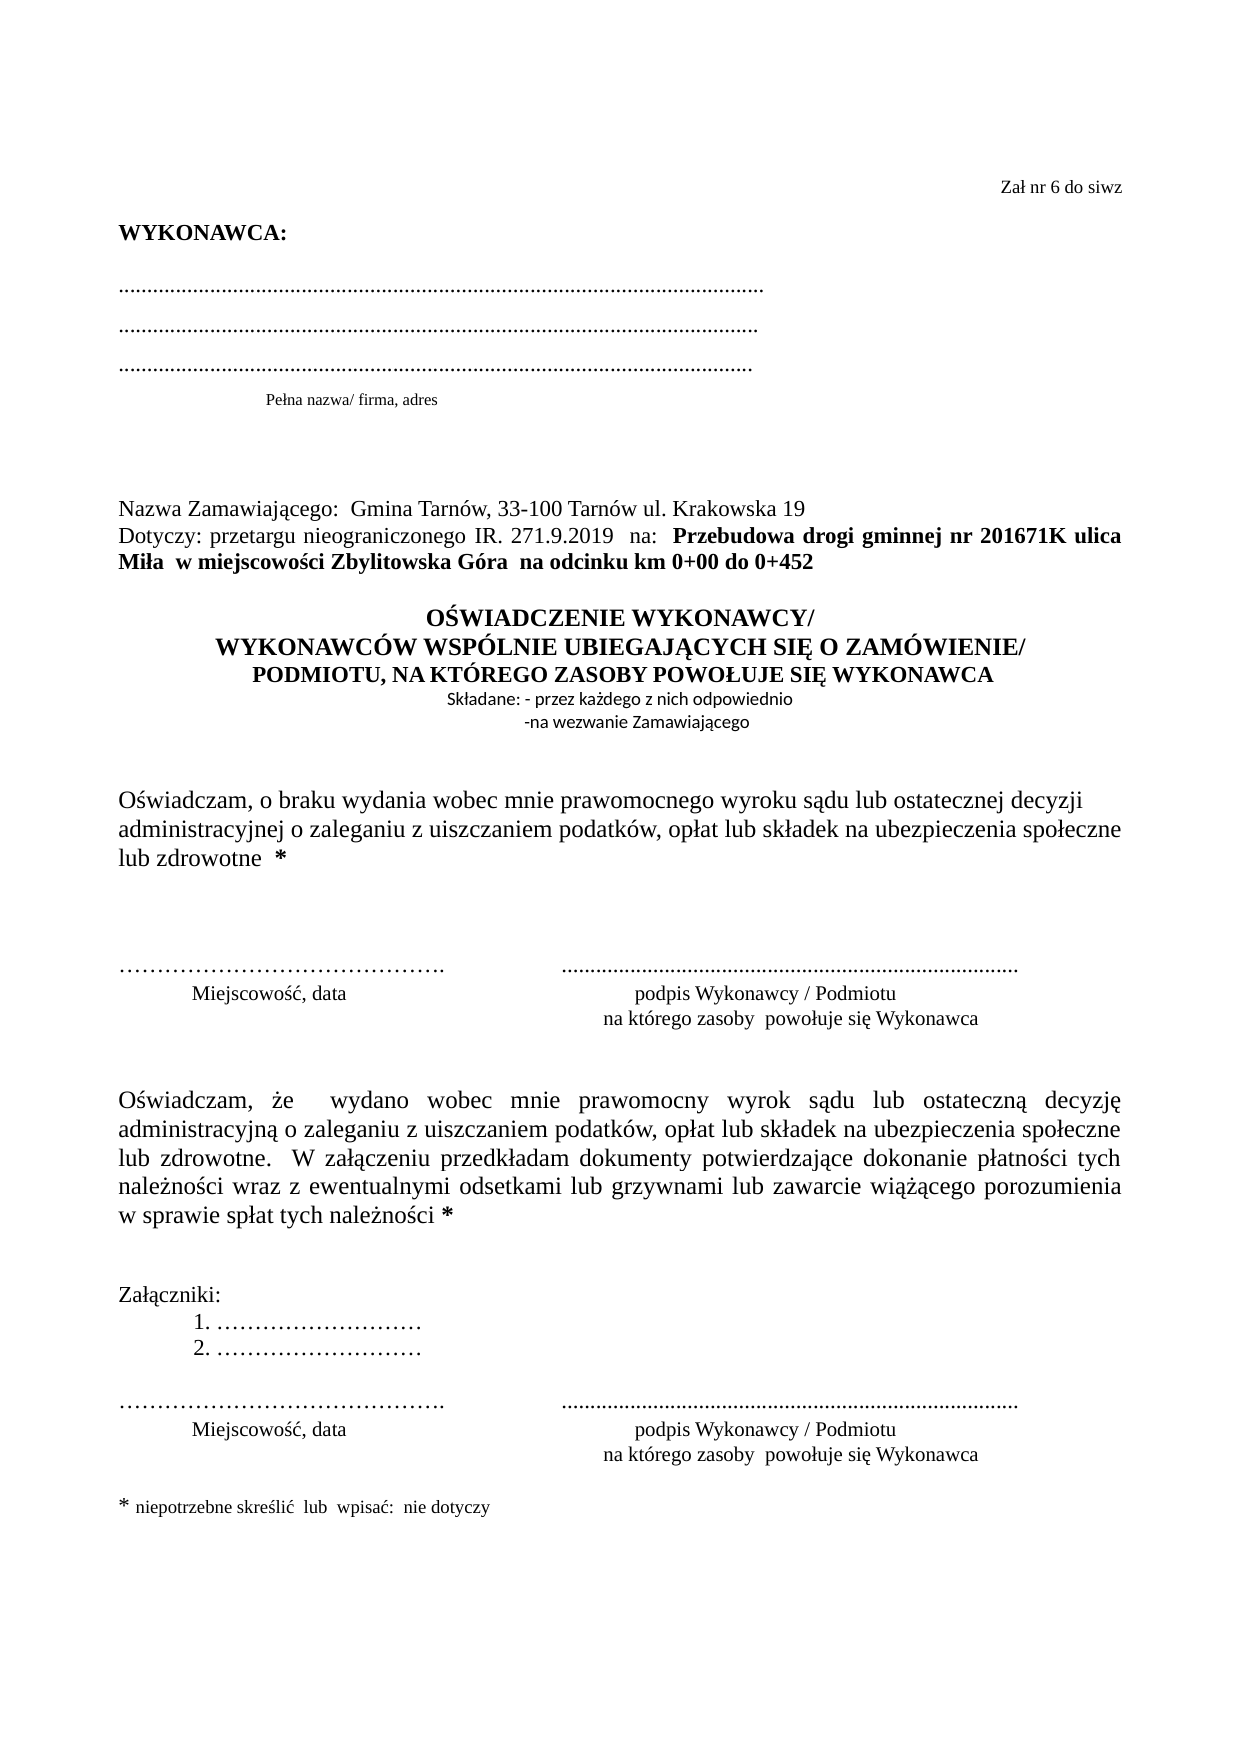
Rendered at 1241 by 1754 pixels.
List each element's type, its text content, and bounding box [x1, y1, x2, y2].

text -na wezwanie Zamawiającego [118, 710, 1122, 733]
text ................................................................................................................. [118, 271, 1122, 298]
text WYKONAWCÓW WSPÓLNIE UBIEGAJĄCYCH SIĘ O ZAMÓWIENIE/ [118, 632, 1122, 661]
text Miejscowość, data podpis Wykonawcy / Podmiotu [192, 1413, 1122, 1442]
text ……………………………………. ................................................................................ [118, 951, 1122, 977]
text Nazwa Zamawiającego: Gmina Tarnów, 33-100 Tarnów ul. Krakowska 19 [118, 495, 1122, 522]
text Składane: - przez każdego z nich odpowiednio [118, 687, 1122, 710]
text ................................................................................................................ [118, 311, 1122, 337]
text Zał nr 6 do siwz [118, 176, 1122, 197]
text Dotyczy: przetargu nieograniczonego IR. 271.9.2019 na: Przebudowa drogi gminnej nr 201671K ulica Miła w miejscowości Zbylitowska Góra na odcinku km 0+00 do 0+452 [118, 522, 1122, 574]
text Oświadczam, że wydano wobec mnie prawomocny wyrok sądu lub ostateczną decyzję administracyjną o zaleganiu z uiszczaniem podatków, opłat lub składek na ubezpieczenia społeczne lub zdrowotne. W załączeniu przedkładam dokumenty potwierdzające dokonanie płatności tych należności wraz z ewentualnymi odsetkami lub grzywnami lub zawarcie wiążącego porozumienia w sprawie spłat tych należności * [118, 1085, 1122, 1229]
text ……………………………………. ................................................................................ [118, 1387, 1122, 1413]
text Załączniki: [118, 1282, 1122, 1308]
list 2. ……………………… [156, 1334, 1122, 1361]
text na którego zasoby powołuje się Wykonawca [192, 1442, 1122, 1466]
text na którego zasoby powołuje się Wykonawca [192, 1006, 1122, 1030]
text PODMIOTU, NA KTÓREGO ZASOBY POWOŁUJE SIĘ WYKONAWCA [118, 661, 1122, 687]
text OŚWIADCZENIE WYKONAWCY/ [118, 603, 1122, 632]
text * niepotrzebne skreślić lub wpisać: nie dotyczy [118, 1492, 1122, 1519]
text WYKONAWCA: [118, 219, 1122, 245]
text ............................................................................................................... [118, 350, 1122, 377]
text Pełna nazwa/ firma, adres [266, 390, 1122, 409]
list 1. ……………………… [156, 1308, 1122, 1334]
text Miejscowość, data podpis Wykonawcy / Podmiotu [192, 977, 1122, 1006]
text Oświadczam, o braku wydania wobec mnie prawomocnego wyroku sądu lub ostatecznej decyzji administracyjnej o zaleganiu z uiszczaniem podatków, opłat lub składek na ubezpieczenia społeczne lub zdrowotne * [118, 786, 1122, 872]
